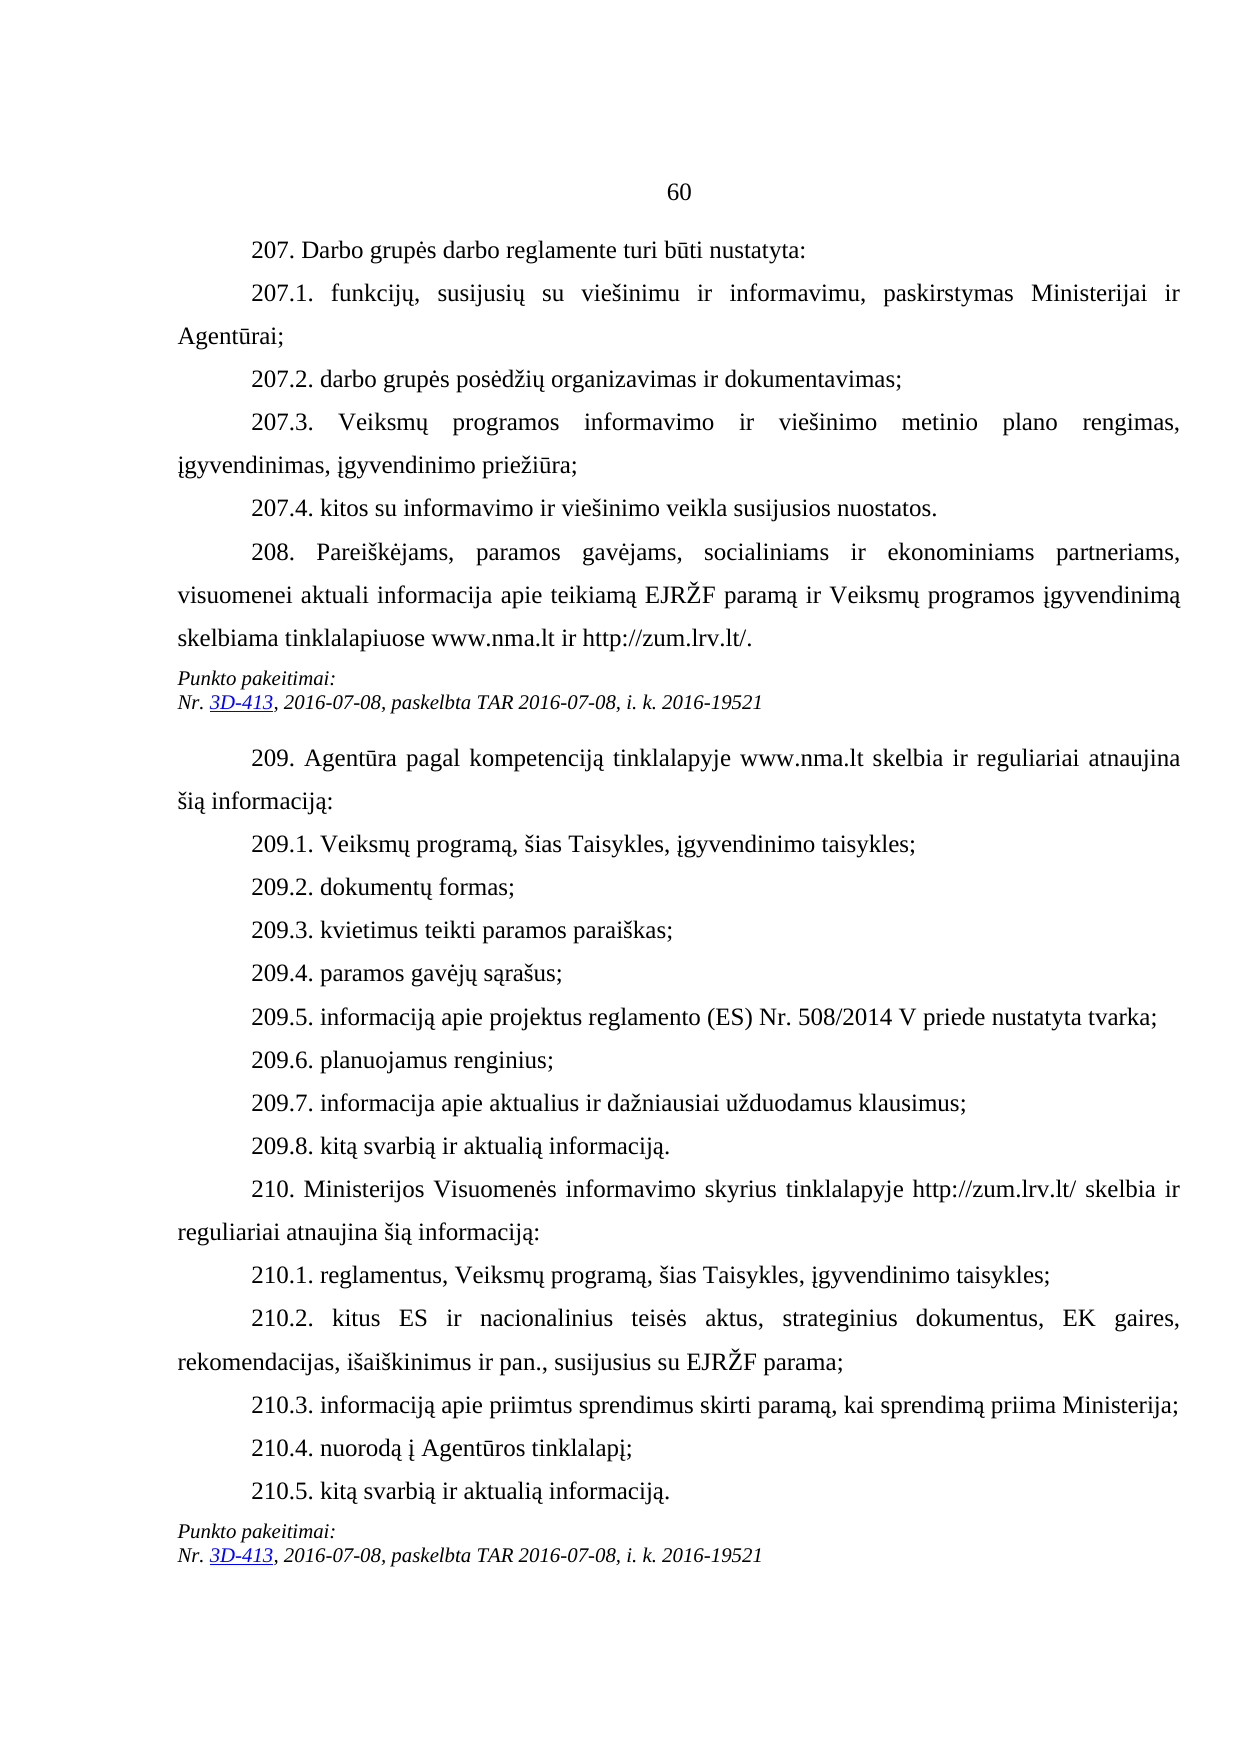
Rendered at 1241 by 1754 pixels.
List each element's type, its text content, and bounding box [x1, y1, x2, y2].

text 207.1. funkcijų, susijusių su viešinimu ir informavimu, paskirstymas Ministerijai ir Agentūrai; [177, 278, 1181, 350]
text 210.4. nuorodą į Agentūros tinklalapį; [177, 1433, 1181, 1462]
text 210. Ministerijos Visuomenės informavimo skyrius tinklalapyje http://zum.lrv.lt/ skelbia ir reguliariai atnaujina šią informaciją: [177, 1174, 1181, 1246]
text 210.3. informaciją apie priimtus sprendimus skirti paramą, kai sprendimą priima Ministerija; [177, 1390, 1181, 1418]
text Punkto pakeitimai: [177, 1519, 1181, 1543]
text 209.4. paramos gavėjų sąrašus; [177, 958, 1181, 987]
text 209.6. planuojamus renginius; [177, 1045, 1181, 1073]
text Punkto pakeitimai: [177, 666, 1181, 690]
text Nr. 3D-413, 2016-07-08, paskelbta TAR 2016-07-08, i. k. 2016-19521 [177, 690, 1181, 714]
text Nr. 3D-413, 2016-07-08, paskelbta TAR 2016-07-08, i. k. 2016-19521 [177, 1543, 1181, 1567]
text 207.3. Veiksmų programos informavimo ir viešinimo metinio plano rengimas, įgyvendinimas, įgyvendinimo priežiūra; [177, 407, 1181, 479]
text 210.5. kitą svarbią ir aktualią informaciją. [177, 1476, 1181, 1505]
text 209.8. kitą svarbią ir aktualią informaciją. [177, 1131, 1181, 1160]
text 209.1. Veiksmų programą, šias Taisykles, įgyvendinimo taisykles; [177, 829, 1181, 858]
text 209. Agentūra pagal kompetenciją tinklalapyje www.nma.lt skelbia ir reguliariai atnaujina šią informaciją: [177, 743, 1181, 815]
text 207. Darbo grupės darbo reglamente turi būti nustatyta: [177, 235, 1181, 263]
text 210.2. kitus ES ir nacionalinius teisės aktus, strateginius dokumentus, EK gaires, rekomendacijas, išaiškinimus ir pan., susijusius su EJRŽF parama; [177, 1303, 1181, 1375]
text 208. Pareiškėjams, paramos gavėjams, socialiniams ir ekonominiams partneriams, visuomenei aktuali informacija apie teikiamą EJRŽF paramą ir Veiksmų programos įgyvendinimą skelbiama tinklalapiuose www.nma.lt ir http://zum.lrv.lt/. [177, 537, 1181, 652]
text 209.2. dokumentų formas; [177, 872, 1181, 901]
text 209.7. informacija apie aktualius ir dažniausiai užduodamus klausimus; [177, 1088, 1181, 1117]
text 210.1. reglamentus, Veiksmų programą, šias Taisykles, įgyvendinimo taisykles; [177, 1260, 1181, 1289]
text 207.2. darbo grupės posėdžių organizavimas ir dokumentavimas; [177, 364, 1181, 393]
text 209.3. kvietimus teikti paramos paraiškas; [177, 915, 1181, 944]
text 209.5. informaciją apie projektus reglamento (ES) Nr. 508/2014 V priede nustatyta tvarka; [177, 1002, 1181, 1030]
text 207.4. kitos su informavimo ir viešinimo veikla susijusios nuostatos. [177, 493, 1181, 522]
